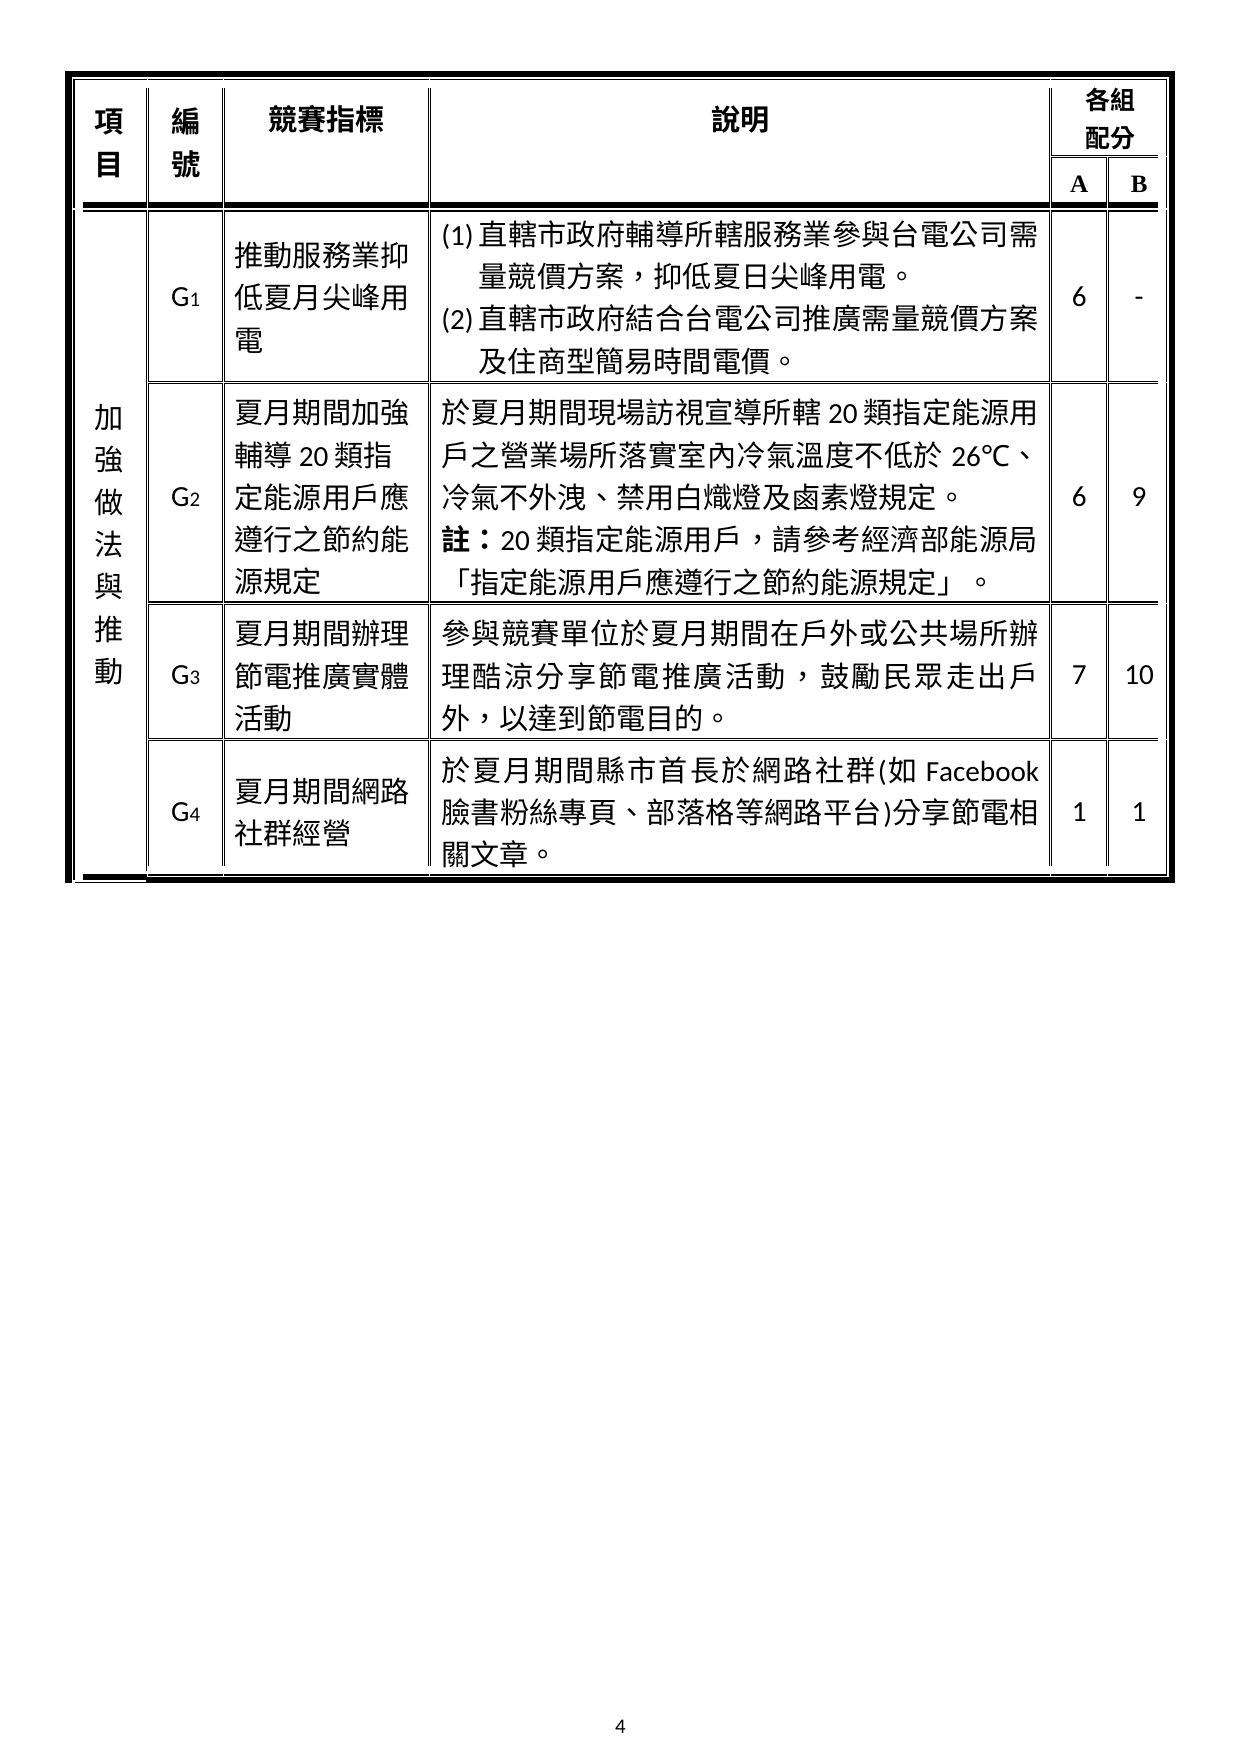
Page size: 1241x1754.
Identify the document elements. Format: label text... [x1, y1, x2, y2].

table_cell 夏月期間網路社群經營 [223, 738, 430, 874]
table_header 說明 [430, 80, 1050, 202]
table_cell 1 [1108, 738, 1166, 874]
table_cell 於夏月期間現場訪視宣導所轄20類指定能源用戶之營業場所落實室內冷氣溫度不低於26℃、冷氣不外洩、禁用白熾燈及鹵素燈規定。 註：20類指定能源用戶，請參考經濟部能源局「指定能源用戶應遵行之節約能源規定」。 [431, 384, 1049, 601]
table_cell 於夏月期間縣市首長於網路社群(如Facebook臉書粉絲專頁、部落格等網路平台)分享節電相關文章。 [430, 741, 1050, 874]
table_cell 加強做法與推動 [72, 202, 148, 874]
table_cell 6 [1052, 212, 1106, 381]
table_header 競賽指標 [223, 77, 430, 202]
table_cell G1 [149, 212, 222, 381]
table_cell G3 [149, 605, 222, 738]
table_cell 1 [1050, 741, 1107, 874]
table_cell G2 [149, 384, 222, 601]
table_cell 6 [1052, 384, 1106, 601]
table_cell G4 [148, 741, 223, 874]
table_cell A [1052, 158, 1106, 202]
table_cell - [1108, 202, 1169, 381]
table_cell 9 [1109, 381, 1166, 601]
table_cell 推動服務業抑低夏月尖峰用電 [225, 212, 428, 381]
table_cell 夏月期間加強輔導20類指定能源用戶應遵行之節約能源規定 [225, 384, 428, 601]
table_header 各組 配分 [1050, 80, 1166, 155]
table_cell 參與競賽單位於夏月期間在戶外或公共場所辦理酷涼分享節電推廣活動，鼓勵民眾走出戶外，以達到節電目的。 [431, 605, 1049, 738]
table_cell 10 [1109, 601, 1166, 738]
table_cell B [1108, 155, 1169, 202]
table_cell 直轄市政府輔導所轄服務業參與台電公司需量競價方案，抑低夏日尖峰用電。 直轄市政府結合台電公司推廣需量競價方案及住商型簡易時間電價。 [431, 212, 1049, 381]
table_header 編號 [148, 80, 223, 202]
table_cell 7 [1052, 605, 1106, 738]
table_header 項目 [72, 77, 148, 202]
table_cell 夏月期間辦理節電推廣實體活動 [225, 605, 428, 738]
